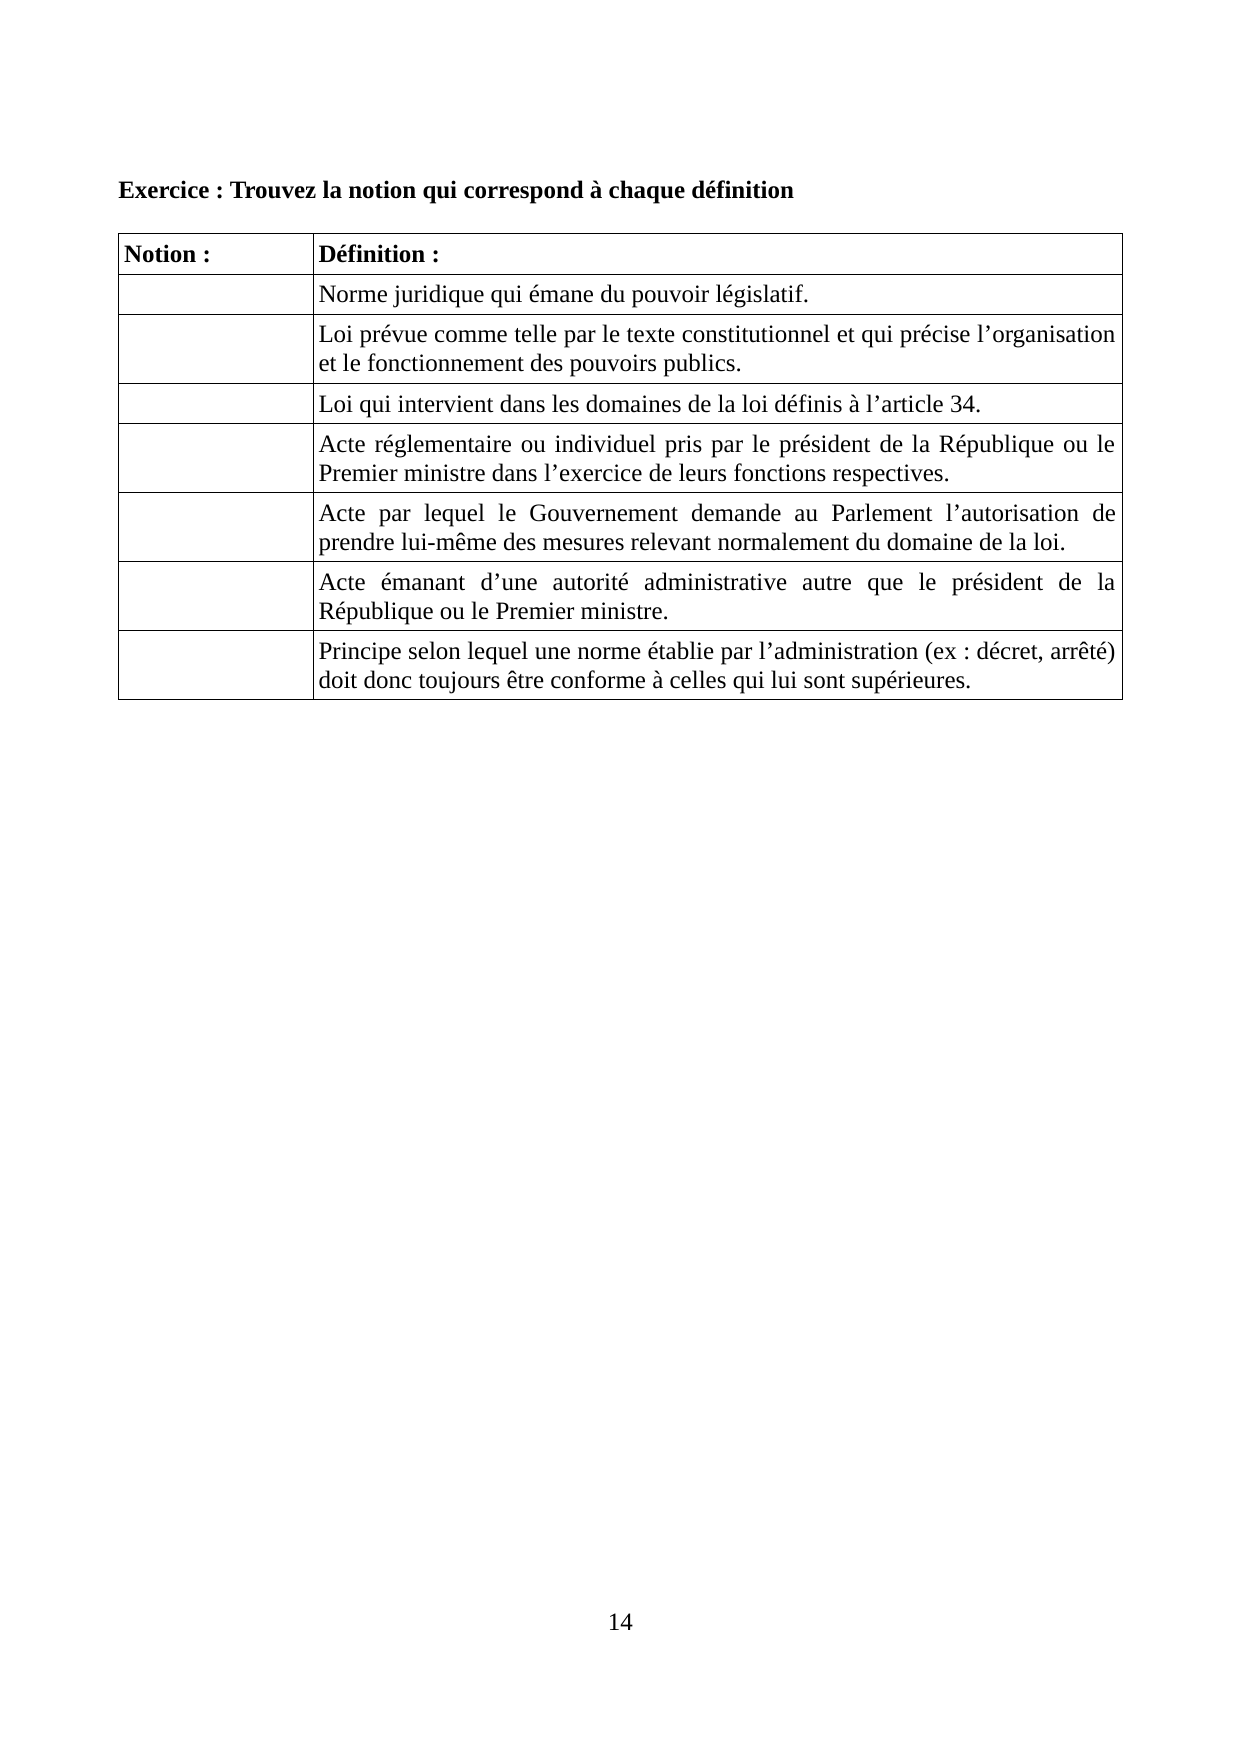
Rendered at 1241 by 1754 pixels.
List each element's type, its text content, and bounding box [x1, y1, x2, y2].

table_header Définition : [314, 234, 1122, 273]
table_cell Loi qui intervient dans les domaines de la loi définis à l’article 34. [314, 384, 1122, 423]
table_cell Principe selon lequel une norme établie par l’administration (ex : décret, arrêté) doit donc toujours être conforme à celles qui lui sont supérieures. [314, 631, 1122, 699]
table_cell [119, 493, 313, 561]
table_cell [119, 424, 313, 492]
table_cell [119, 384, 313, 423]
table_cell [119, 631, 313, 699]
table_header Notion : [119, 234, 313, 273]
table_cell [119, 562, 313, 630]
table_cell Acte par lequel le Gouvernement demande au Parlement l’autorisation de prendre lui-même des mesures relevant normalement du domaine de la loi. [314, 493, 1122, 561]
text Exercice : Trouvez la notion qui correspond à chaque définition [118, 176, 1122, 204]
table_cell Loi prévue comme telle par le texte constitutionnel et qui précise l’organisation et le fonctionnement des pouvoirs publics. [314, 315, 1122, 383]
table_cell Acte émanant d’une autorité administrative autre que le président de la République ou le Premier ministre. [314, 562, 1122, 630]
table_cell Norme juridique qui émane du pouvoir législatif. [314, 275, 1122, 314]
table_cell [119, 275, 313, 314]
table_cell [119, 315, 313, 383]
table_cell Acte réglementaire ou individuel pris par le président de la République ou le Premier ministre dans l’exercice de leurs fonctions respectives. [314, 424, 1122, 492]
